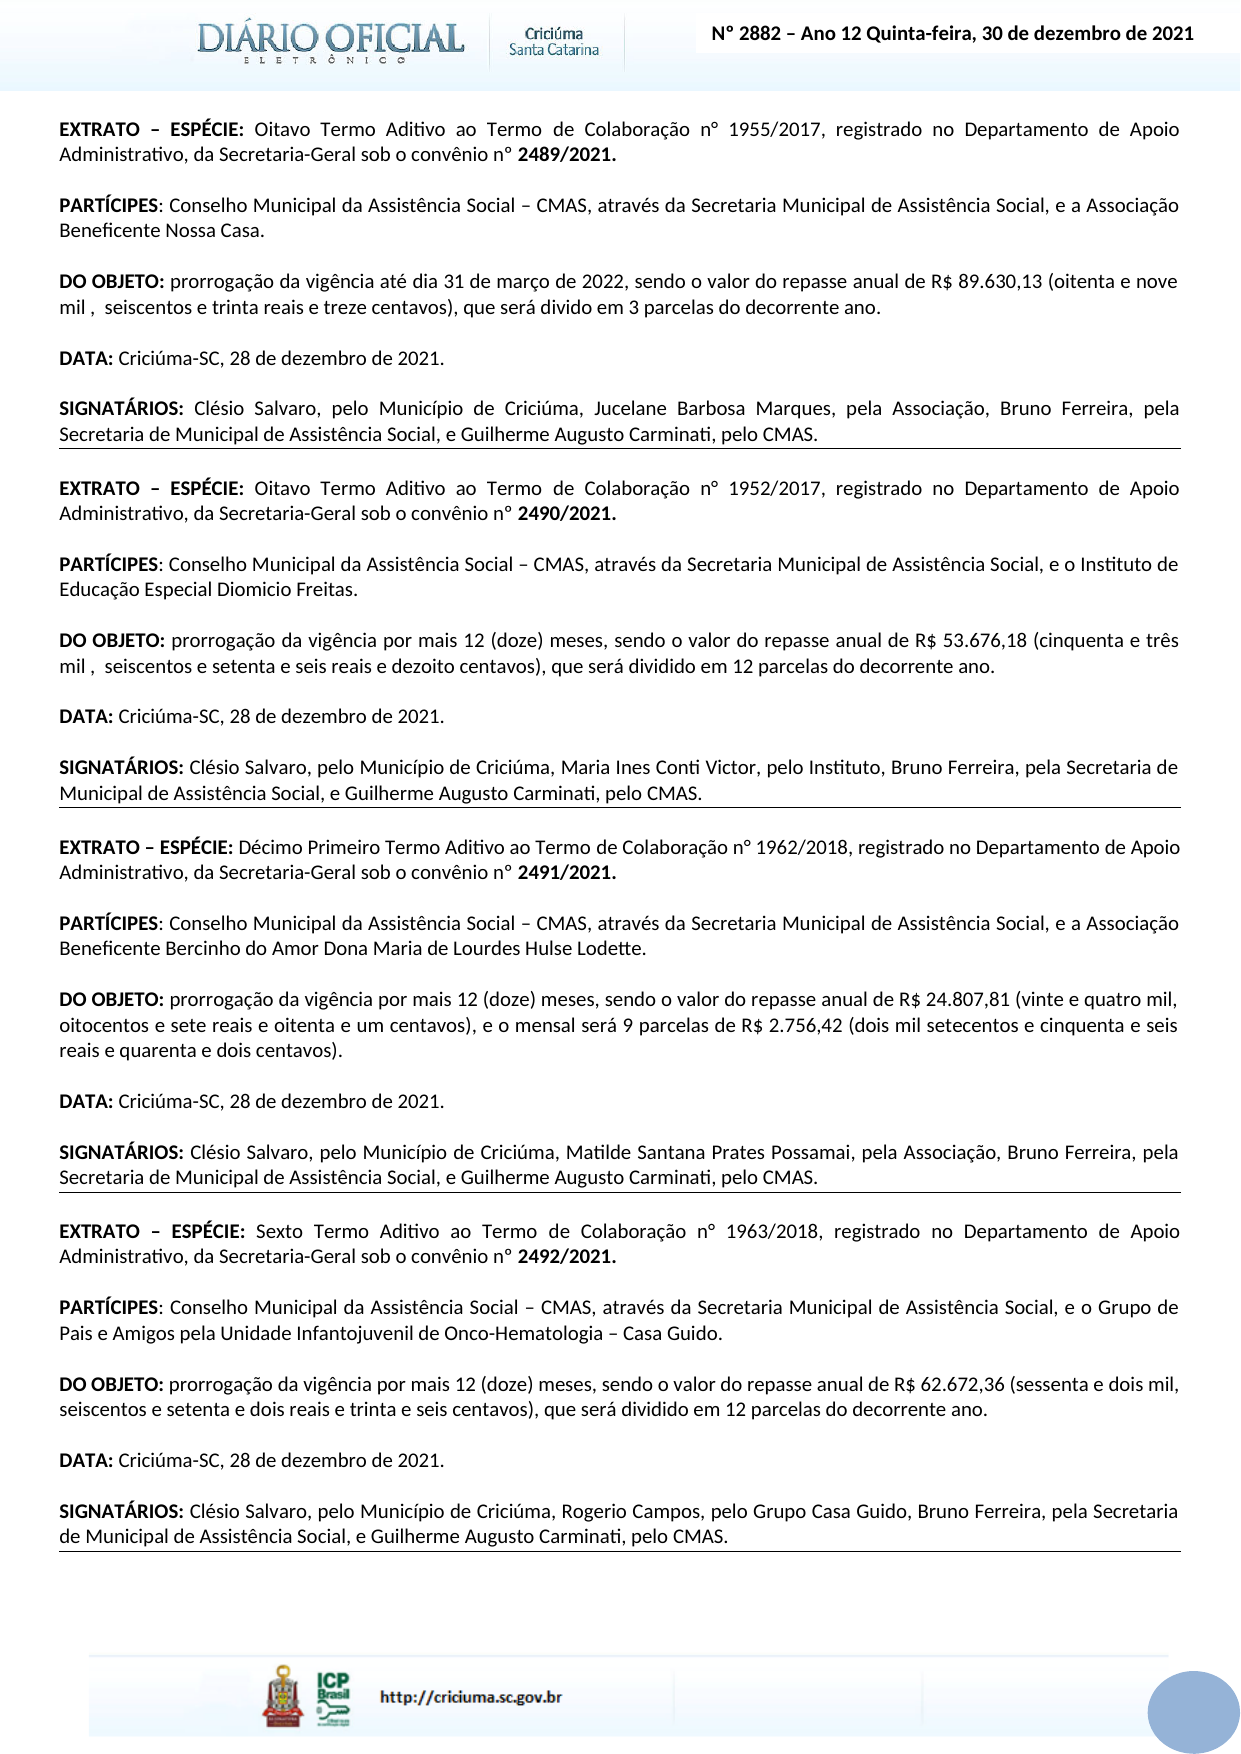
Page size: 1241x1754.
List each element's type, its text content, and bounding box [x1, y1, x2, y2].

text DO OBJETO: prorrogação da vigência até dia 31 de março de 2022, sendo o valor do repasse anual de R$ 89.630,13 (oitenta e nove mil , seiscentos e trinta reais e treze centavos), que será divido em 3 parcelas do decorrente ano. [59, 268, 1181, 319]
text EXTRATO – ESPÉCIE: Décimo Primeiro Termo Aditivo ao Termo de Colaboração n° 1962/2018, registrado no Departamento de Apoio Administrativo, da Secretaria-Geral sob o convênio nº 2491/2021. [59, 834, 1181, 885]
text EXTRATO – ESPÉCIE: Oitavo Termo Aditivo ao Termo de Colaboração n° 1955/2017, registrado no Departamento de Apoio Administrativo, da Secretaria-Geral sob o convênio nº 2489/2021. [59, 116, 1181, 167]
text DO OBJETO: prorrogação da vigência por mais 12 (doze) meses, sendo o valor do repasse anual de R$ 62.672,36 (sessenta e dois mil, seiscentos e setenta e dois reais e trinta e seis centavos), que será dividido em 12 parcelas do decorrente ano. [59, 1371, 1181, 1422]
text PARTÍCIPES: Conselho Municipal da Assistência Social – CMAS, através da Secretaria Municipal de Assistência Social, e o Grupo de Pais e Amigos pela Unidade Infantojuvenil de Onco-Hematologia – Casa Guido. [59, 1294, 1181, 1345]
text PARTÍCIPES: Conselho Municipal da Assistência Social – CMAS, através da Secretaria Municipal de Assistência Social, e o Instituto de Educação Especial Diomicio Freitas. [59, 551, 1181, 602]
text PARTÍCIPES: Conselho Municipal da Assistência Social – CMAS, através da Secretaria Municipal de Assistência Social, e a Associação Beneficente Nossa Casa. [59, 192, 1181, 243]
text DATA: Criciúma-SC, 28 de dezembro de 2021. [59, 1088, 1181, 1113]
text EXTRATO – ESPÉCIE: Sexto Termo Aditivo ao Termo de Colaboração n° 1963/2018, registrado no Departamento de Apoio Administrativo, da Secretaria-Geral sob o convênio nº 2492/2021. [59, 1218, 1181, 1269]
text SIGNATÁRIOS: Clésio Salvaro, pelo Município de Criciúma, Rogerio Campos, pelo Grupo Casa Guido, Bruno Ferreira, pela Secretaria de Municipal de Assistência Social, e Guilherme Augusto Carminati, pelo CMAS. [59, 1498, 1181, 1551]
text DO OBJETO: prorrogação da vigência por mais 12 (doze) meses, sendo o valor do repasse anual de R$ 53.676,18 (cinquenta e três mil , seiscentos e setenta e seis reais e dezoito centavos), que será dividido em 12 parcelas do decorrente ano. [59, 627, 1181, 678]
text DATA: Criciúma-SC, 28 de dezembro de 2021. [59, 1447, 1181, 1472]
text SIGNATÁRIOS: Clésio Salvaro, pelo Município de Criciúma, Matilde Santana Prates Possamai, pela Associação, Bruno Ferreira, pela Secretaria de Municipal de Assistência Social, e Guilherme Augusto Carminati, pelo CMAS. [59, 1139, 1181, 1192]
text PARTÍCIPES: Conselho Municipal da Assistência Social – CMAS, através da Secretaria Municipal de Assistência Social, e a Associação Beneficente Bercinho do Amor Dona Maria de Lourdes Hulse Lodette. [59, 910, 1181, 961]
text EXTRATO – ESPÉCIE: Oitavo Termo Aditivo ao Termo de Colaboração n° 1952/2017, registrado no Departamento de Apoio Administrativo, da Secretaria-Geral sob o convênio nº 2490/2021. [59, 475, 1181, 526]
text SIGNATÁRIOS: Clésio Salvaro, pelo Município de Criciúma, Maria Ines Conti Victor, pelo Instituto, Bruno Ferreira, pela Secretaria de Municipal de Assistência Social, e Guilherme Augusto Carminati, pelo CMAS. [59, 754, 1181, 807]
text DATA: Criciúma-SC, 28 de dezembro de 2021. [59, 345, 1181, 370]
text DO OBJETO: prorrogação da vigência por mais 12 (doze) meses, sendo o valor do repasse anual de R$ 24.807,81 (vinte e quatro mil, oitocentos e sete reais e oitenta e um centavos), e o mensal será 9 parcelas de R$ 2.756,42 (dois mil setecentos e cinquenta e seis reais e quarenta e dois centavos). [59, 986, 1181, 1063]
text SIGNATÁRIOS: Clésio Salvaro, pelo Município de Criciúma, Jucelane Barbosa Marques, pela Associação, Bruno Ferreira, pela Secretaria de Municipal de Assistência Social, e Guilherme Augusto Carminati, pelo CMAS. [59, 396, 1181, 448]
text DATA: Criciúma-SC, 28 de dezembro de 2021. [59, 704, 1181, 729]
